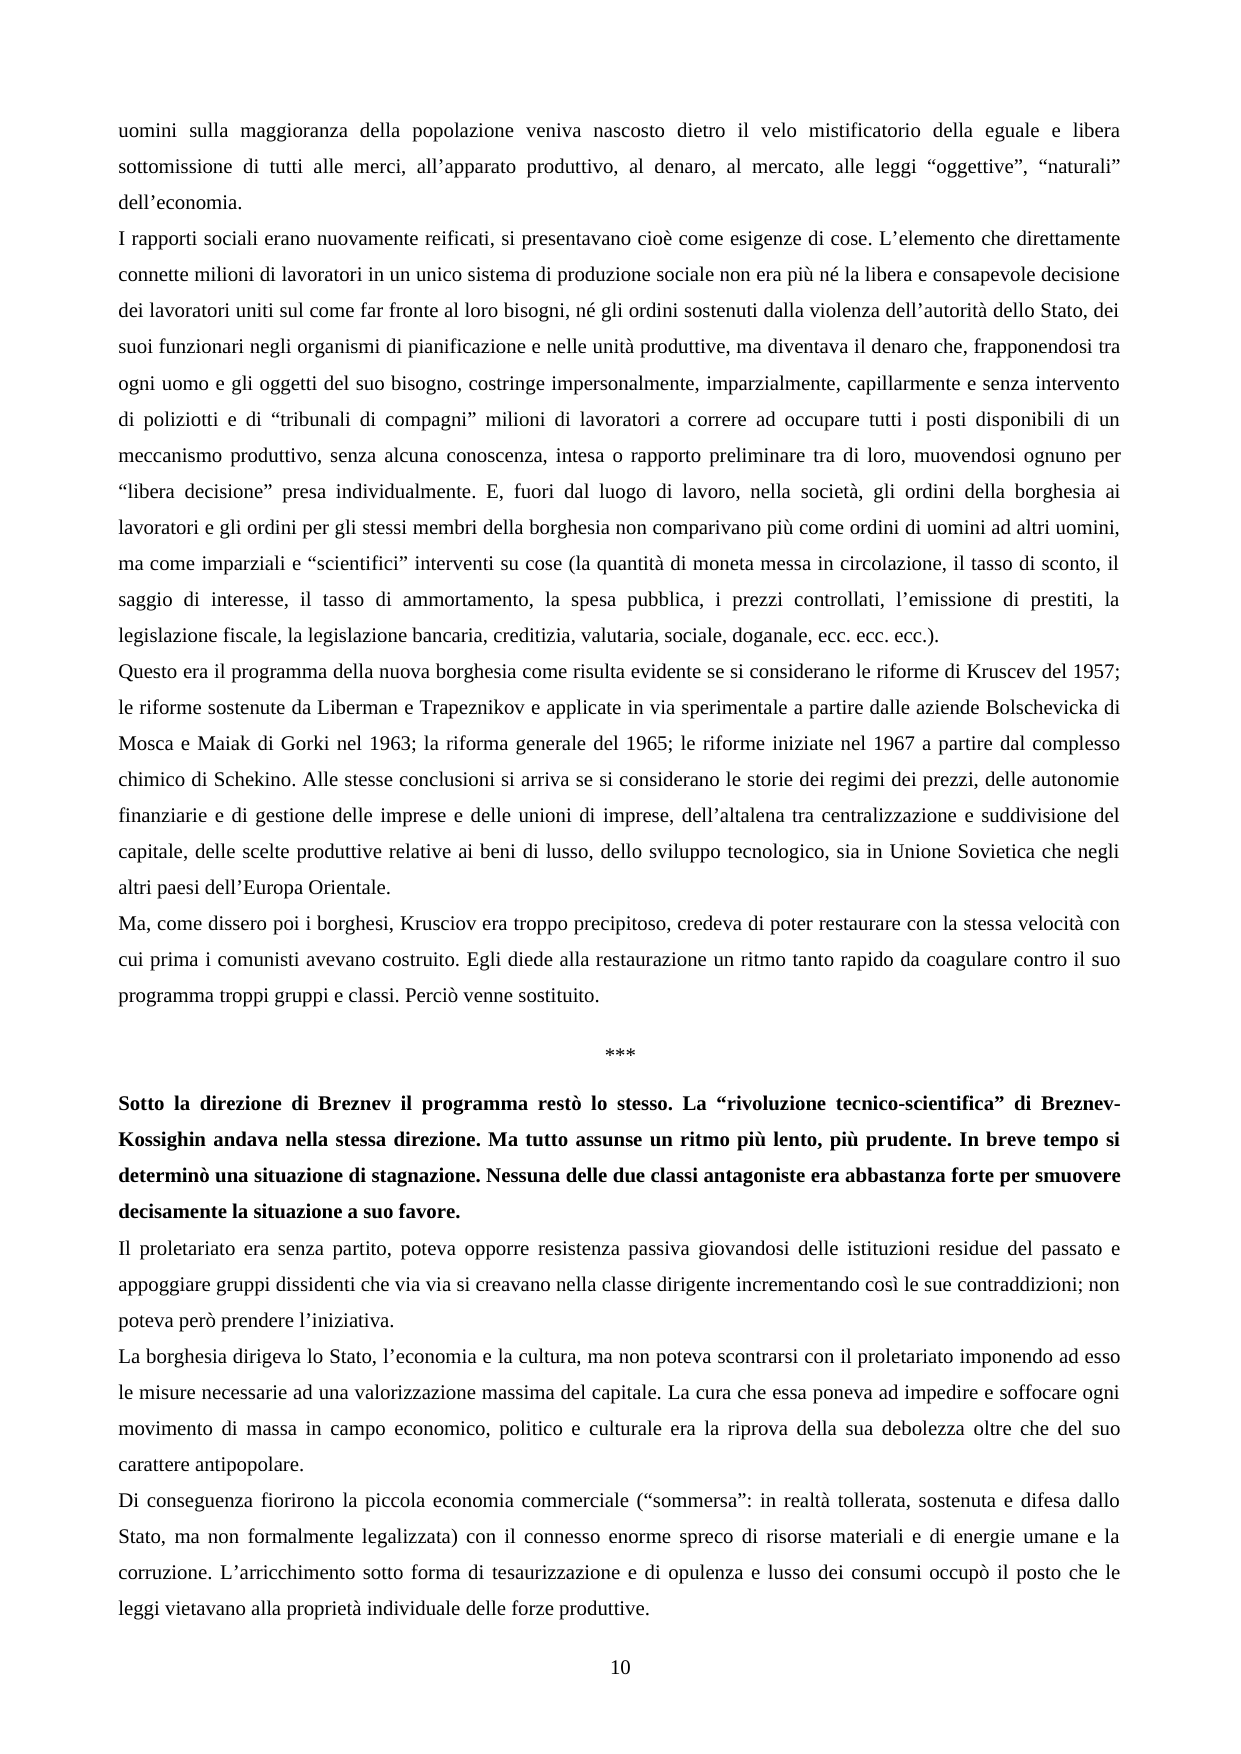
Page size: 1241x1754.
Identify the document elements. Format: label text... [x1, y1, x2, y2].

text I rapporti sociali erano nuovamente reificati, si presentavano cioè come esigenze di cose. L’elemento che direttamente connette milioni di lavoratori in un unico sistema di produzione sociale non era più né la libera e consapevole decisione dei lavoratori uniti sul come far fronte al loro bisogni, né gli ordini sostenuti dalla violenza dell’autorità dello Stato, dei suoi funzionari negli organismi di pianificazione e nelle unità produttive, ma diventava il denaro che, frapponendosi tra ogni uomo e gli oggetti del suo bisogno, costringe impersonalmente, imparzialmente, capillarmente e senza intervento di poliziotti e di “tribunali di compagni” milioni di lavoratori a correre ad occupare tutti i posti disponibili di un meccanismo produttivo, senza alcuna conoscenza, intesa o rapporto preliminare tra di loro, muovendosi ognuno per “libera decisione” presa individualmente. E, fuori dal luogo di lavoro, nella società, gli ordini della borghesia ai lavoratori e gli ordini per gli stessi membri della borghesia non comparivano più come ordini di uomini ad altri uomini, ma come imparziali e “scientifici” interventi su cose (la quantità di moneta messa in circolazione, il tasso di sconto, il saggio di interesse, il tasso di ammortamento, la spesa pubblica, i prezzi controllati, l’emissione di prestiti, la legislazione fiscale, la legislazione bancaria, creditizia, valutaria, sociale, doganale, ecc. ecc. ecc.). [118, 226, 1122, 647]
text Questo era il programma della nuova borghesia come risulta evidente se si considerano le riforme di Kruscev del 1957; le riforme sostenute da Liberman e Trapeznikov e applicate in via sperimentale a partire dalle aziende Bolschevicka di Mosca e Maiak di Gorki nel 1963; la riforma generale del 1965; le riforme iniziate nel 1967 a partire dal complesso chimico di Schekino. Alle stesse conclusioni si arriva se si considerano le storie dei regimi dei prezzi, delle autonomie finanziarie e di gestione delle imprese e delle unioni di imprese, dell’altalena tra centralizzazione e suddivisione del capitale, delle scelte produttive relative ai beni di lusso, dello sviluppo tecnologico, sia in Unione Sovietica che negli altri paesi dell’Europa Orientale. [118, 659, 1122, 899]
text Ma, come dissero poi i borghesi, Krusciov era troppo precipitoso, credeva di poter restaurare con la stessa velocità con cui prima i comunisti avevano costruito. Egli diede alla restaurazione un ritmo tanto rapido da coagulare contro il suo programma troppi gruppi e classi. Perciò venne sostituito. [118, 911, 1122, 1007]
text *** [118, 1043, 1122, 1067]
text uomini sulla maggioranza della popolazione veniva nascosto dietro il velo mistificatorio della eguale e libera sottomissione di tutti alle merci, all’apparato produttivo, al denaro, al mercato, alle leggi “oggettive”, “naturali” dell’economia. [118, 118, 1122, 214]
text Sotto la direzione di Breznev il programma restò lo stesso. La “rivoluzione tecnico-scientifica” di Breznev-Kossighin andava nella stessa direzione. Ma tutto assunse un ritmo più lento, più prudente. In breve tempo si determinò una situazione di stagnazione. Nessuna delle due classi antagoniste era abbastanza forte per smuovere decisamente la situazione a suo favore. [118, 1091, 1122, 1223]
text Il proletariato era senza partito, poteva opporre resistenza passiva giovandosi delle istituzioni residue del passato e appoggiare gruppi dissidenti che via via si creavano nella classe dirigente incrementando così le sue contraddizioni; non poteva però prendere l’iniziativa. [118, 1236, 1122, 1332]
text La borghesia dirigeva lo Stato, l’economia e la cultura, ma non poteva scontrarsi con il proletariato imponendo ad esso le misure necessarie ad una valorizzazione massima del capitale. La cura che essa poneva ad impedire e soffocare ogni movimento di massa in campo economico, politico e culturale era la riprova della sua debolezza oltre che del suo carattere antipopolare. [118, 1344, 1122, 1476]
text Di conseguenza fiorirono la piccola economia commerciale (“sommersa”: in realtà tollerata, sostenuta e difesa dallo Stato, ma non formalmente legalizzata) con il connesso enorme spreco di risorse materiali e di energie umane e la corruzione. L’arricchimento sotto forma di tesaurizzazione e di opulenza e lusso dei consumi occupò il posto che le leggi vietavano alla proprietà individuale delle forze produttive. [118, 1488, 1122, 1620]
